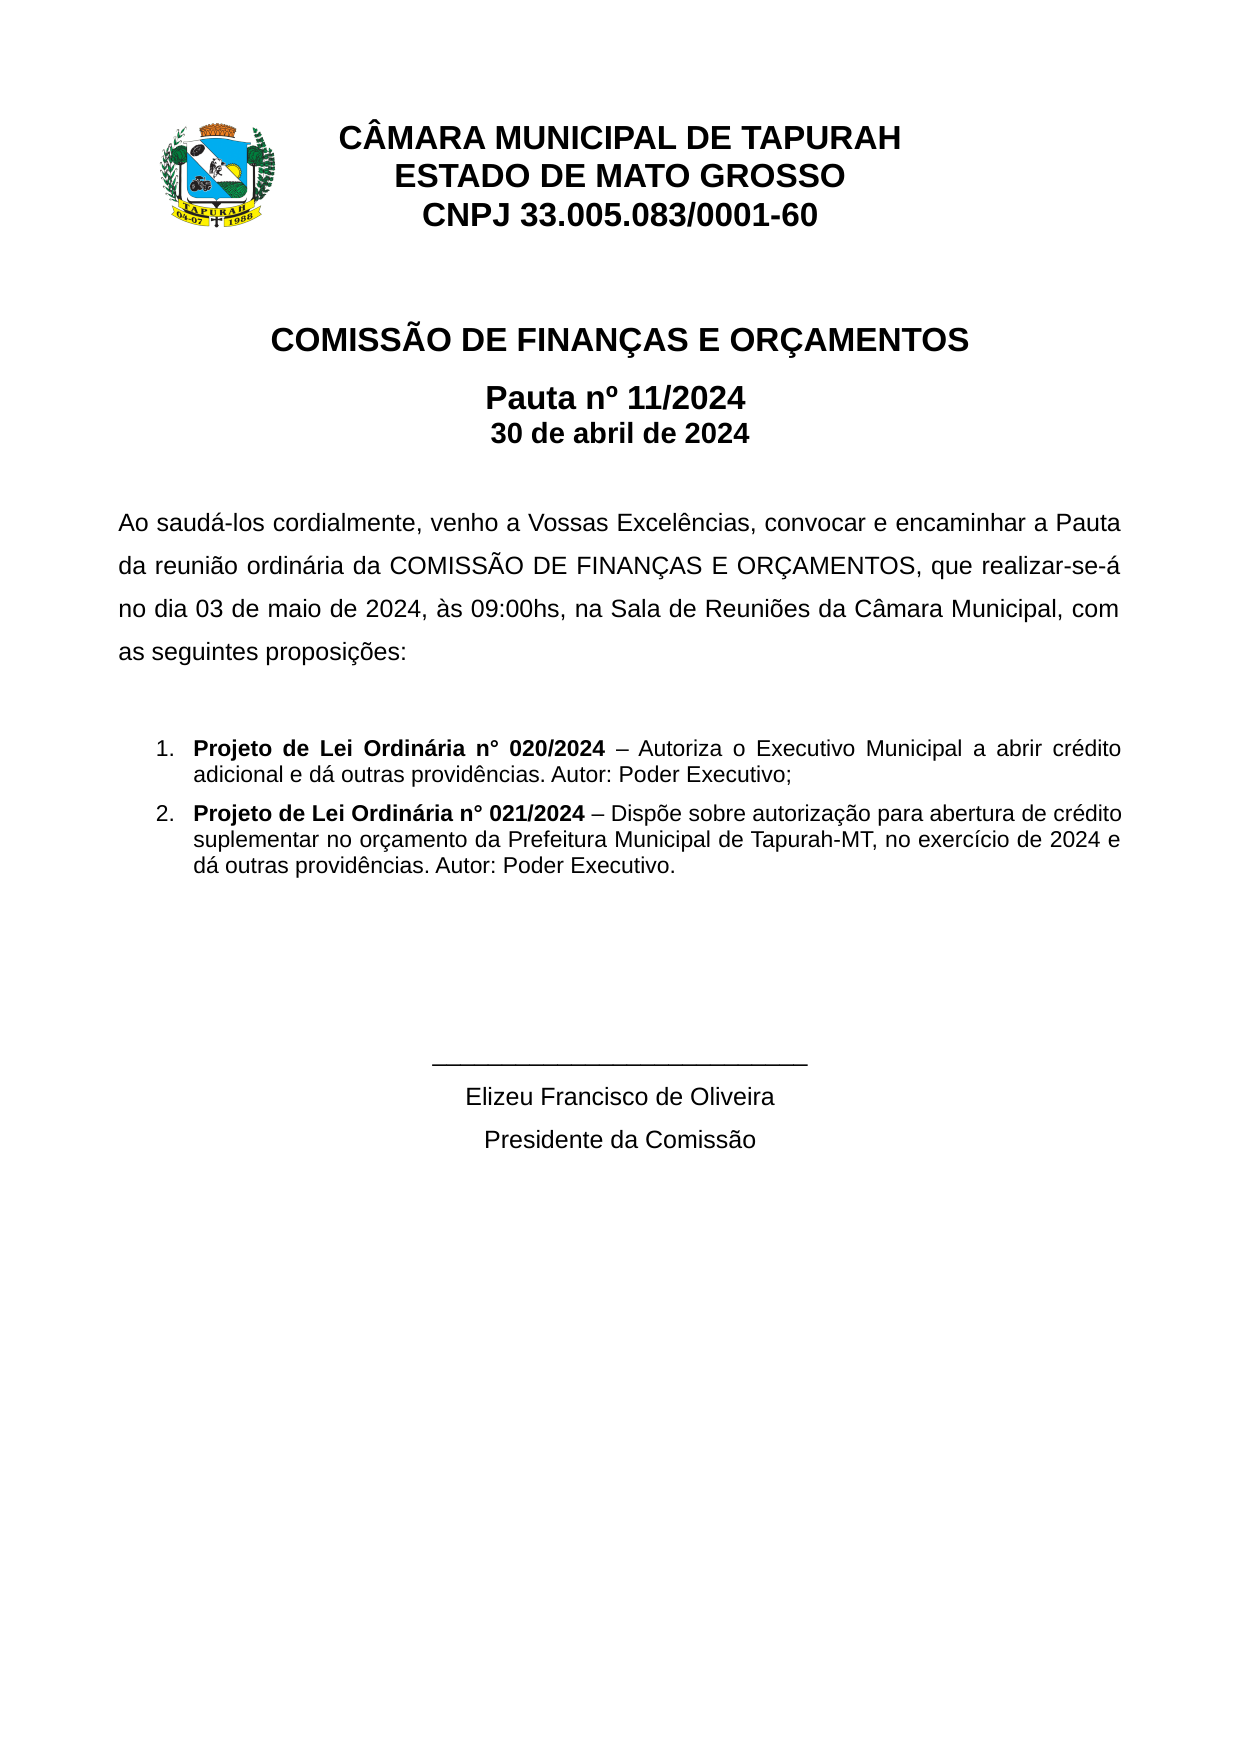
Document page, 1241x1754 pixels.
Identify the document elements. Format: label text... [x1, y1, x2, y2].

list Projeto de Lei Ordinária n° 020/2024 – Autoriza o Executivo Municipal a abrir crédito adicional e dá outras providências. Autor: Poder Executivo; [156, 735, 1122, 788]
text Pauta nº 11/2024 [118, 378, 1122, 417]
text Ao saudá-los cordialmente, venho a Vossas Excelências, convocar e encaminhar a Pauta da reunião ordinária da COMISSÃO DE FINANÇAS E ORÇAMENTOS, que realizar-se-á no dia 03 de maio de 2024, às 09:00hs, na Sala de Reuniões da Câmara Municipal, com as seguintes proposições: [118, 508, 1122, 666]
text Presidente da Comissão [118, 1124, 1122, 1153]
text ___________________________ [118, 1038, 1122, 1067]
text COMISSÃO DE FINANÇAS E ORÇAMENTOS [118, 321, 1122, 359]
text Elizeu Francisco de Oliveira [118, 1081, 1122, 1110]
list Projeto de Lei Ordinária n° 021/2024 – Dispõe sobre autorização para abertura de crédito suplementar no orçamento da Prefeitura Municipal de Tapurah-MT, no exercício de 2024 e dá outras providências. Autor: Poder Executivo. [156, 799, 1122, 879]
picture [154, 115, 280, 237]
text 30 de abril de 2024 [118, 417, 1122, 450]
